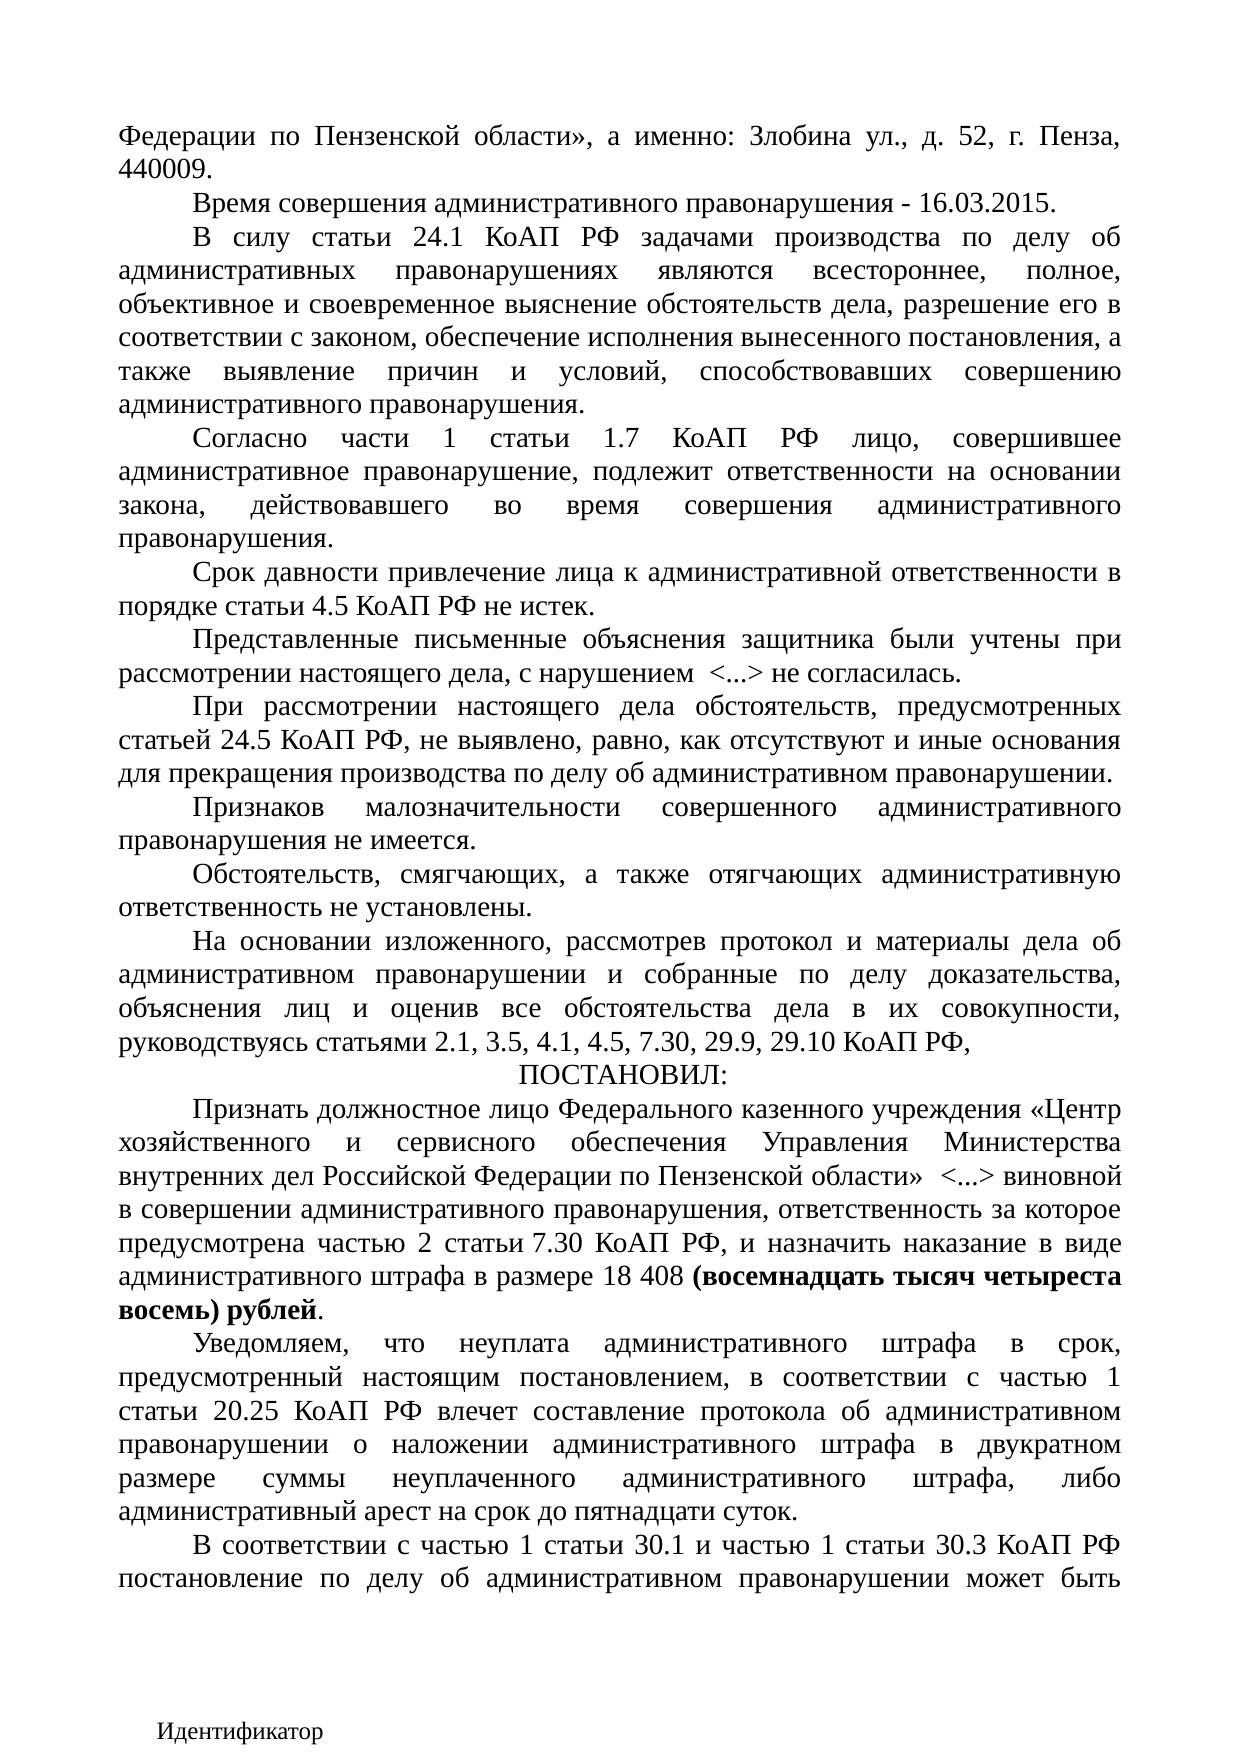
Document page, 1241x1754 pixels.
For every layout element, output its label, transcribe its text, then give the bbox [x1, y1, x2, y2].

text Обстоятельств, смягчающих, а также отягчающих административную ответственность не установлены. [118, 856, 1122, 923]
text Согласно части 1 статьи 1.7 КоАП РФ лицо, совершившее административное правонарушение, подлежит ответственности на основании закона, действовавшего во время совершения административного правонарушения. [118, 420, 1122, 554]
text Признаков малозначительности совершенного административного правонарушения не имеется. [118, 789, 1122, 856]
text Срок давности привлечение лица к административной ответственности в порядке статьи 4.5 КоАП РФ не истек. [118, 554, 1122, 621]
text Уведомляем, что неуплата административного штрафа в срок, предусмотренный настоящим постановлением, в соответствии с частью 1 статьи 20.25 КоАП РФ влечет составление протокола об административном правонарушении о наложении административного штрафа в двукратном размере суммы неуплаченного административного штрафа, либо административный арест на срок до пятнадцати суток. [118, 1326, 1122, 1527]
text При рассмотрении настоящего дела обстоятельств, предусмотренных статьей 24.5 КоАП РФ, не выявлено, равно, как отсутствуют и иные основания для прекращения производства по делу об административном правонарушении. [118, 688, 1122, 789]
text Время совершения административного правонарушения - 16.03.2015. [118, 185, 1122, 219]
text ПОСТАНОВИЛ: [118, 1057, 1122, 1091]
text В силу статьи 24.1 КоАП РФ задачами производства по делу об административных правонарушениях являются всестороннее, полное, объективное и своевременное выяснение обстоятельств дела, разрешение его в соответствии с законом, обеспечение исполнения вынесенного постановления, а также выявление причин и условий, способствовавших совершению административного правонарушения. [118, 219, 1122, 420]
text В соответствии с частью 1 статьи 30.1 и частью 1 статьи 30.3 КоАП РФ постановление по делу об административном правонарушении может быть [118, 1527, 1122, 1594]
text На основании изложенного, рассмотрев протокол и материалы дела об административном правонарушении и собранные по делу доказательства, объяснения лиц и оценив все обстоятельства дела в их совокупности, руководствуясь статьями 2.1, 3.5, 4.1, 4.5, 7.30, 29.9, 29.10 КоАП РФ, [118, 923, 1122, 1057]
text Признать должностное лицо Федерального казенного учреждения «Центр хозяйственного и сервисного обеспечения Управления Министерства внутренних дел Российской Федерации по Пензенской области» <...> виновной в совершении административного правонарушения, ответственность за которое предусмотрена частью 2 статьи 7.30 КоАП РФ, и назначить наказание в виде административного штрафа в размере 18 408 (восемнадцать тысяч четыреста восемь) рублей. [118, 1091, 1122, 1326]
text Представленные письменные объяснения защитника были учтены при рассмотрении настоящего дела, с нарушением <...> не согласилась. [118, 621, 1122, 688]
text Федерации по Пензенской области», а именно: Злобина ул., д. 52, г. Пенза, 440009. [118, 118, 1122, 185]
